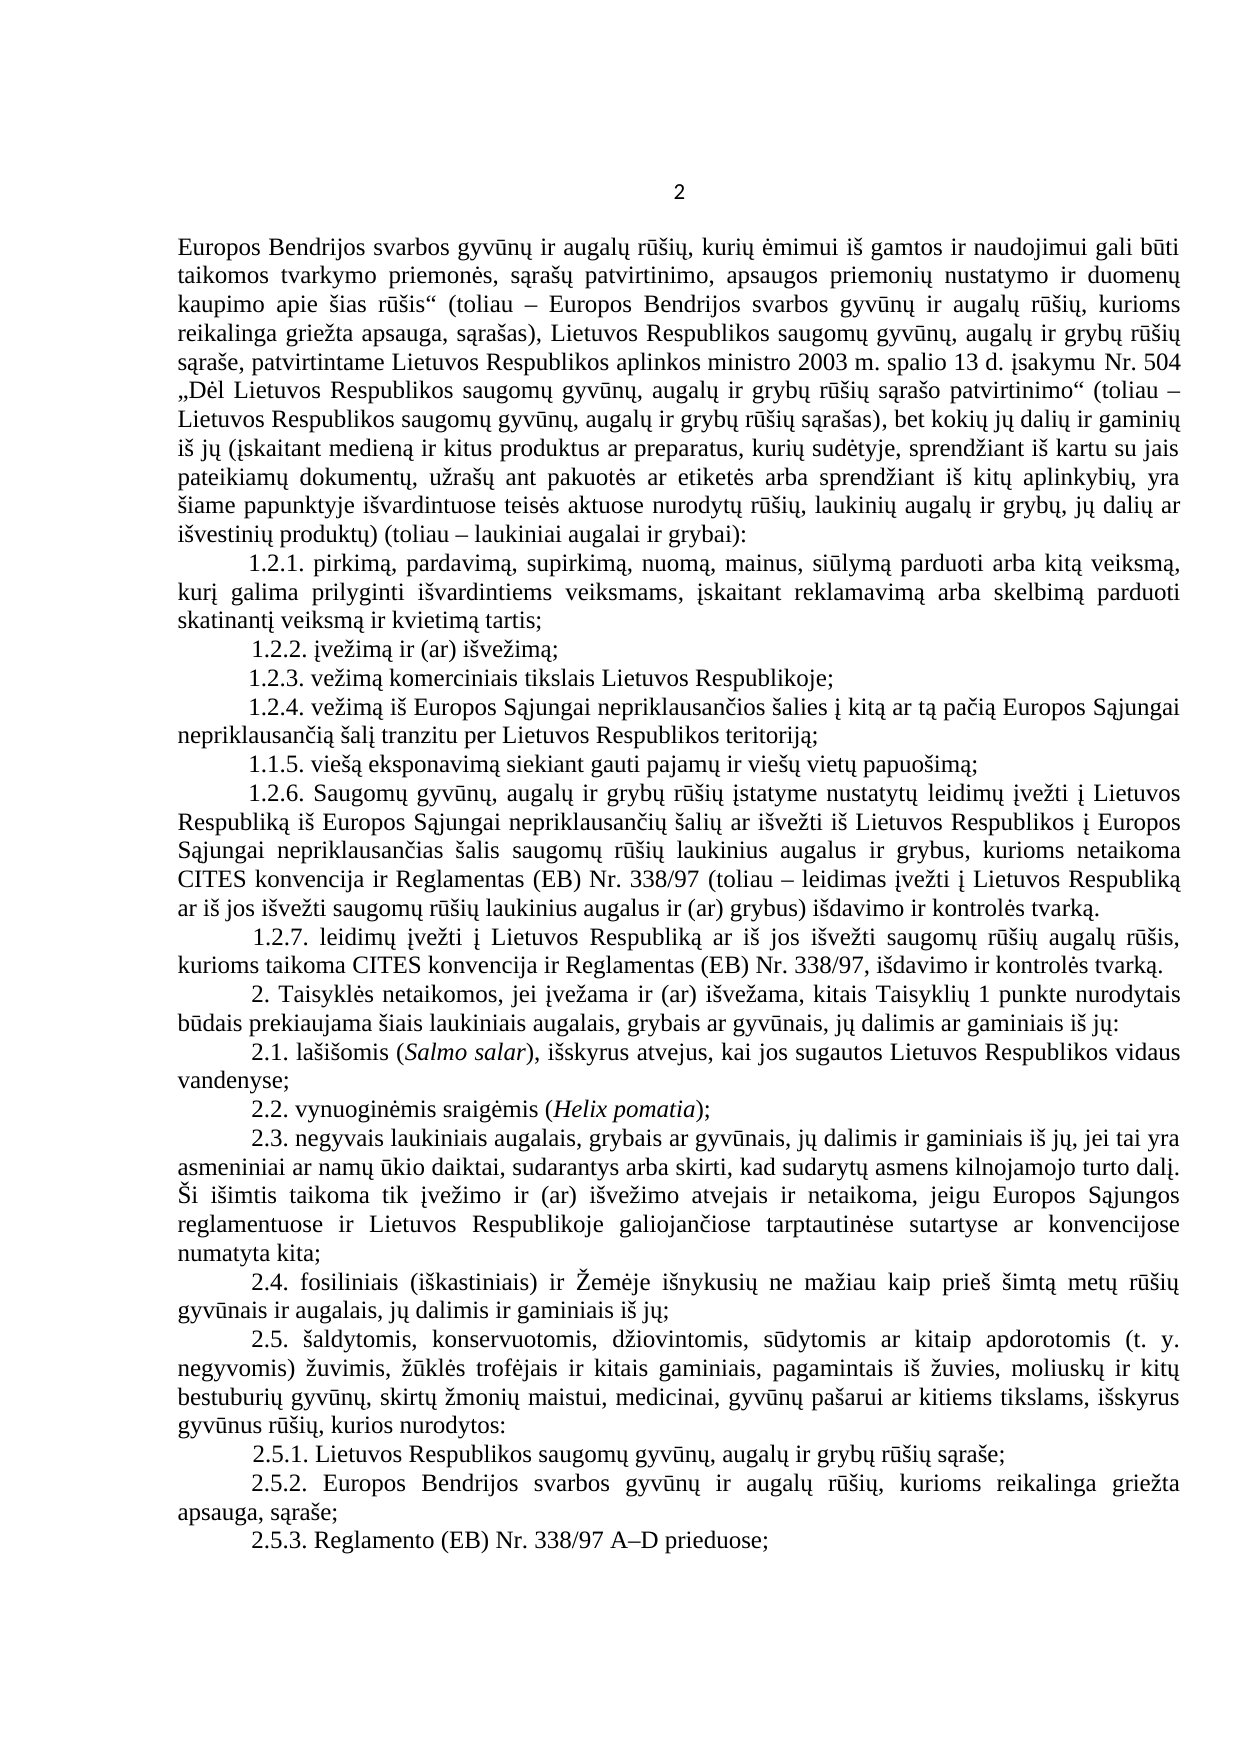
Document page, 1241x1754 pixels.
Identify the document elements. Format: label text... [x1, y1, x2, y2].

text 1.2.6. Saugomų gyvūnų, augalų ir grybų rūšių įstatyme nustatytų leidimų įvežti į Lietuvos Respubliką iš Europos Sąjungai nepriklausančių šalių ar išvežti iš Lietuvos Respublikos į Europos Sąjungai nepriklausančias šalis saugomų rūšių laukinius augalus ir grybus, kurioms netaikoma CITES konvencija ir Reglamentas (EB) Nr. 338/97 (toliau – leidimas įvežti į Lietuvos Respubliką ar iš jos išvežti saugomų rūšių laukinius augalus ir (ar) grybus) išdavimo ir kontrolės tvarką. [177, 778, 1181, 922]
text 2. Taisyklės netaikomos, jei įvežama ir (ar) išvežama, kitais Taisyklių 1 punkte nurodytais būdais prekiaujama šiais laukiniais augalais, grybais ar gyvūnais, jų dalimis ar gaminiais iš jų: [177, 979, 1181, 1037]
text 2.4. fosiliniais (iškastiniais) ir Žemėje išnykusių ne mažiau kaip prieš šimtą metų rūšių gyvūnais ir augalais, jų dalimis ir gaminiais iš jų; [177, 1267, 1181, 1324]
text 1.2.3. vežimą komerciniais tikslais Lietuvos Respublikoje; [177, 663, 1181, 692]
text Europos Bendrijos svarbos gyvūnų ir augalų rūšių, kurių ėmimui iš gamtos ir naudojimui gali būti taikomos tvarkymo priemonės, sąrašų patvirtinimo, apsaugos priemonių nustatymo ir duomenų kaupimo apie šias rūšis“ (toliau – Europos Bendrijos svarbos gyvūnų ir augalų rūšių, kurioms reikalinga griežta apsauga, sąrašas), Lietuvos Respublikos saugomų gyvūnų, augalų ir grybų rūšių sąraše, patvirtintame Lietuvos Respublikos aplinkos ministro 2003 m. spalio 13 d. įsakymu Nr. 504 „Dėl Lietuvos Respublikos saugomų gyvūnų, augalų ir grybų rūšių sąrašo patvirtinimo“ (toliau – Lietuvos Respublikos saugomų gyvūnų, augalų ir grybų rūšių sąrašas), bet kokių jų dalių ir gaminių iš jų (įskaitant medieną ir kitus produktus ar preparatus, kurių sudėtyje, sprendžiant iš kartu su jais pateikiamų dokumentų, užrašų ant pakuotės ar etiketės arba sprendžiant iš kitų aplinkybių, yra šiame papunktyje išvardintuose teisės aktuose nurodytų rūšių, laukinių augalų ir grybų, jų dalių ar išvestinių produktų) (toliau – laukiniai augalai ir grybai): [177, 232, 1181, 548]
text 2.5.1. Lietuvos Respublikos saugomų gyvūnų, augalų ir grybų rūšių sąraše; [177, 1439, 1181, 1468]
text 2.3. negyvais laukiniais augalais, grybais ar gyvūnais, jų dalimis ir gaminiais iš jų, jei tai yra asmeniniai ar namų ūkio daiktai, sudarantys arba skirti, kad sudarytų asmens kilnojamojo turto dalį. Ši išimtis taikoma tik įvežimo ir (ar) išvežimo atvejais ir netaikoma, jeigu Europos Sąjungos reglamentuose ir Lietuvos Respublikoje galiojančiose tarptautinėse sutartyse ar konvencijose numatyta kita; [177, 1123, 1181, 1267]
text 1.2.7. leidimų įvežti į Lietuvos Respubliką ar iš jos išvežti saugomų rūšių augalų rūšis, kurioms taikoma CITES konvencija ir Reglamentas (EB) Nr. 338/97, išdavimo ir kontrolės tvarką. [177, 922, 1181, 979]
text 1.2.2. įvežimą ir (ar) išvežimą; [177, 634, 1181, 663]
text 1.2.1. pirkimą, pardavimą, supirkimą, nuomą, mainus, siūlymą parduoti arba kitą veiksmą, kurį galima prilyginti išvardintiems veiksmams, įskaitant reklamavimą arba skelbimą parduoti skatinantį veiksmą ir kvietimą tartis; [177, 548, 1181, 634]
text 2.5. šaldytomis, konservuotomis, džiovintomis, sūdytomis ar kitaip apdorotomis (t. y. negyvomis) žuvimis, žūklės trofėjais ir kitais gaminiais, pagamintais iš žuvies, moliuskų ir kitų bestuburių gyvūnų, skirtų žmonių maistui, medicinai, gyvūnų pašarui ar kitiems tikslams, išskyrus gyvūnus rūšių, kurios nurodytos: [177, 1324, 1181, 1439]
text 2.1. lašišomis (Salmo salar), išskyrus atvejus, kai jos sugautos Lietuvos Respublikos vidaus vandenyse; [177, 1037, 1181, 1094]
text 2.2. vynuoginėmis sraigėmis (Helix pomatia); [177, 1094, 1181, 1123]
text 2.5.2. Europos Bendrijos svarbos gyvūnų ir augalų rūšių, kurioms reikalinga griežta apsauga, sąraše; [177, 1468, 1181, 1525]
text 2.5.3. Reglamento (EB) Nr. 338/97 A–D prieduose; [177, 1525, 1181, 1554]
text 1.1.5. viešą eksponavimą siekiant gauti pajamų ir viešų vietų papuošimą; [177, 749, 1181, 778]
text 1.2.4. vežimą iš Europos Sąjungai nepriklausančios šalies į kitą ar tą pačią Europos Sąjungai nepriklausančią šalį tranzitu per Lietuvos Respublikos teritoriją; [177, 692, 1181, 749]
